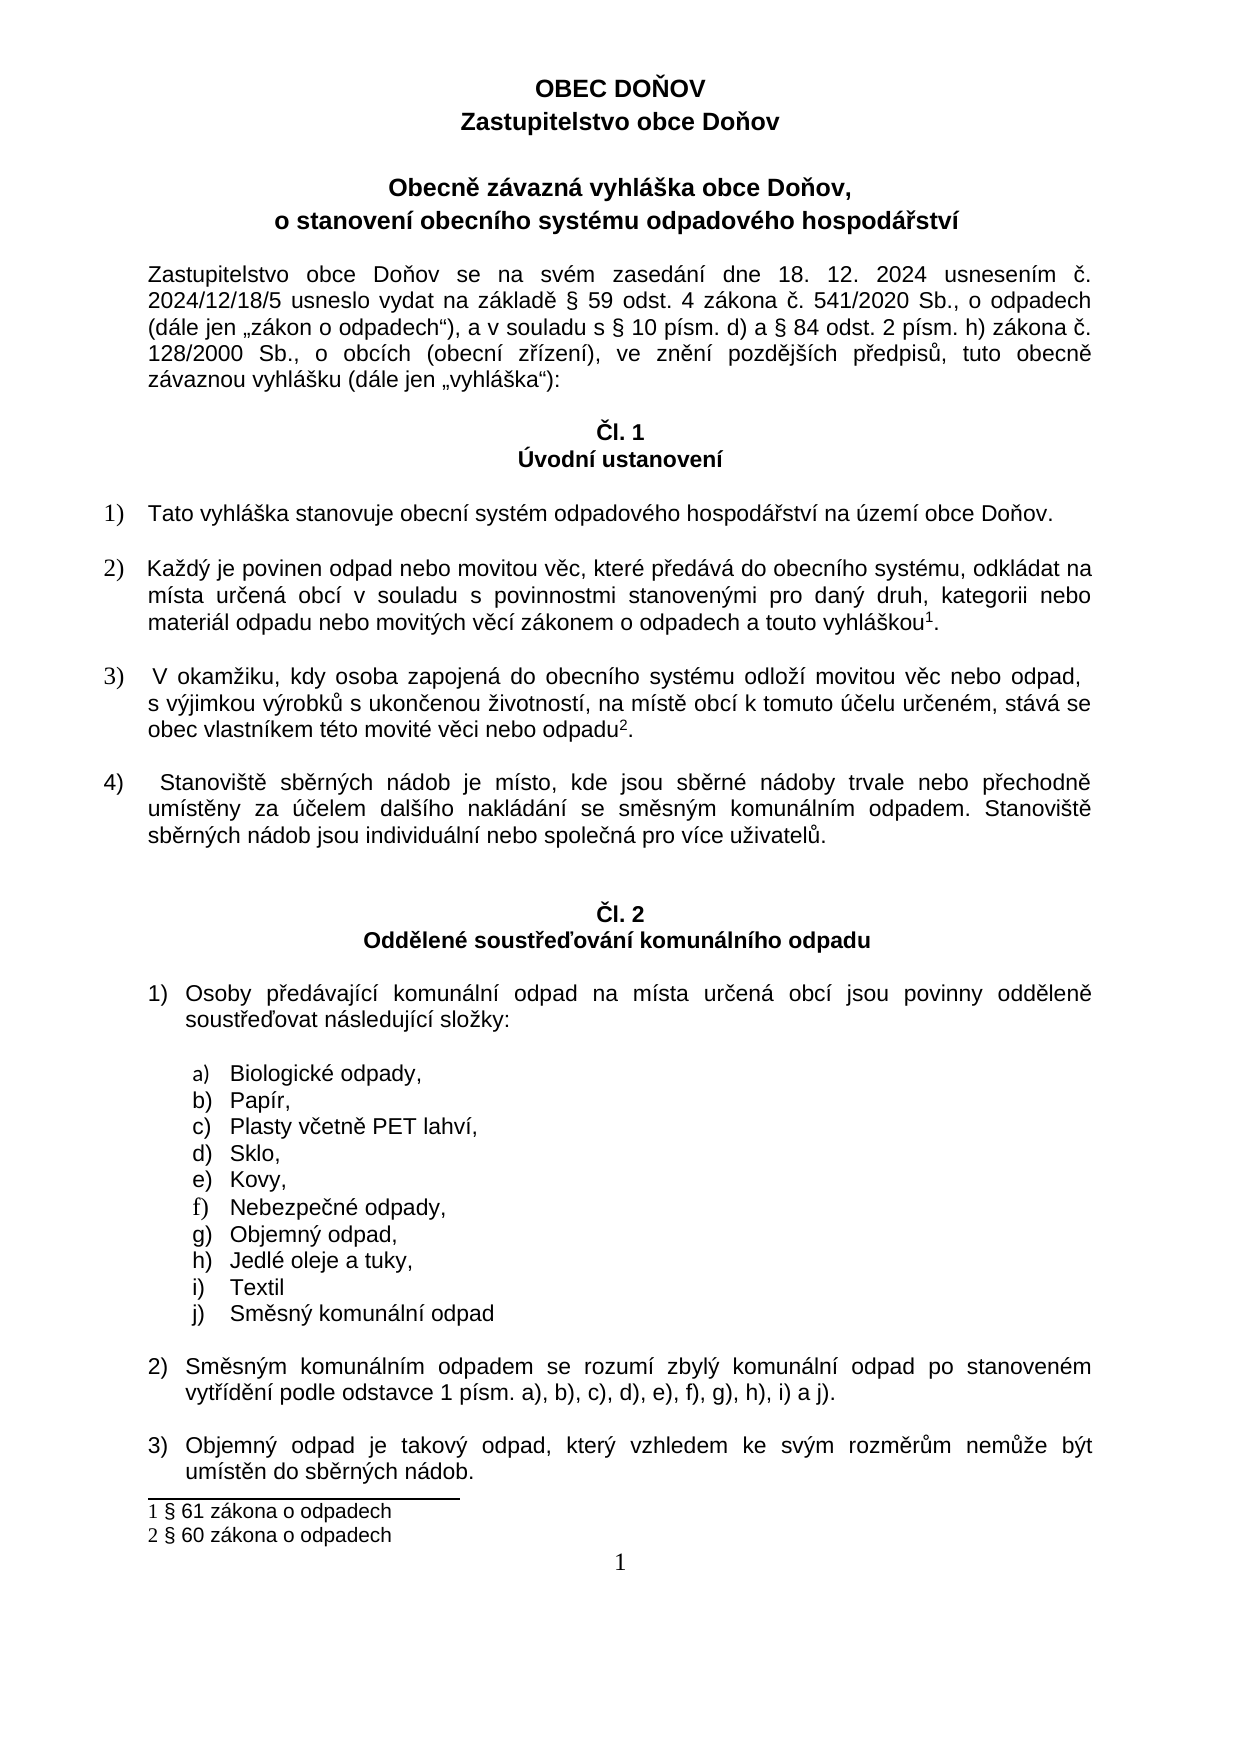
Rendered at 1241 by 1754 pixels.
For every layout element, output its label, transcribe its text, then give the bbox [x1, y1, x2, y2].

list V okamžiku, kdy osoba zapojená do obecního systému odloží movitou věc nebo odpad, s výjimkou výrobků s ukončenou životností, na místě obcí k tomuto účelu určeném, stává se obec vlastníkem této movité věci nebo odpadu. [103, 661, 1092, 743]
list § 60 zákona o odpadech [148, 1523, 1092, 1547]
text Zastupitelstvo obce Doňov se na svém zasedání dne 18. 12. 2024 usnesením č. 2024/12/18/5 usneslo vydat na základě § 59 odst. 4 zákona č. 541/2020 Sb., o odpadech (dále jen „zákon o odpadech“), a v souladu s § 10 písm. d) a § 84 odst. 2 písm. h) zákona č. 128/2000 Sb., o obcích (obecní zřízení), ve znění pozdějších předpisů, tuto obecně závaznou vyhlášku (dále jen „vyhláška“): [148, 261, 1092, 393]
list Tato vyhláška stanovuje obecní systém odpadového hospodářství na území obce Doňov. [103, 498, 1092, 527]
text Čl. 2 [148, 901, 1092, 927]
list Osoby předávající komunální odpad na místa určená obcí jsou povinny odděleně soustřeďovat následující složky: [148, 980, 1092, 1032]
list Každý je povinen odpad nebo movitou věc, které předává do obecního systému, odkládat na místa určená obcí v souladu s povinnostmi stanovenými pro daný druh, kategorii nebo materiál odpadu nebo movitých věcí zákonem o odpadech a touto vyhláškou. [103, 553, 1092, 635]
text o stanovení obecního systému odpadového hospodářství [148, 206, 1092, 235]
list Stanoviště sběrných nádob je místo, kde jsou sběrné nádoby trvale nebo přechodně umístěny za účelem dalšího nakládání se směsným komunálním odpadem. Stanoviště sběrných nádob jsou individuální nebo společná pro více uživatelů. [103, 769, 1092, 848]
subtitle Úvodní ustanovení [148, 446, 1092, 472]
list Plasty včetně PET lahví, [192, 1113, 1092, 1139]
list Nebezpečné odpady, [192, 1192, 1092, 1221]
list Směsný komunální odpad [192, 1300, 1092, 1326]
list Textil [192, 1274, 1092, 1300]
text Čl. 1 [148, 419, 1092, 446]
text Oddělené soustřeďování komunálního odpadu [148, 927, 1092, 953]
list Kovy, [192, 1166, 1092, 1192]
list § 61 zákona o odpadech [148, 1499, 1092, 1523]
list Objemný odpad, [192, 1221, 1092, 1247]
text Obecně závazná vyhláška obce Doňov, [148, 173, 1092, 202]
list Sklo, [192, 1139, 1092, 1166]
text OBEC DOŇOV [148, 74, 1092, 103]
list Směsným komunálním odpadem se rozumí zbylý komunální odpad po stanoveném vytřídění podle odstavce 1 písm. a), b), c), d), e), f), g), h), i) a j). [148, 1353, 1092, 1406]
list Biologické odpady, [192, 1059, 1092, 1087]
list Papír, [192, 1087, 1092, 1113]
list Objemný odpad je takový odpad, který vzhledem ke svým rozměrům nemůže být umístěn do sběrných nádob. [148, 1432, 1092, 1484]
text Zastupitelstvo obce Doňov [148, 107, 1092, 136]
list Jedlé oleje a tuky, [192, 1247, 1092, 1274]
